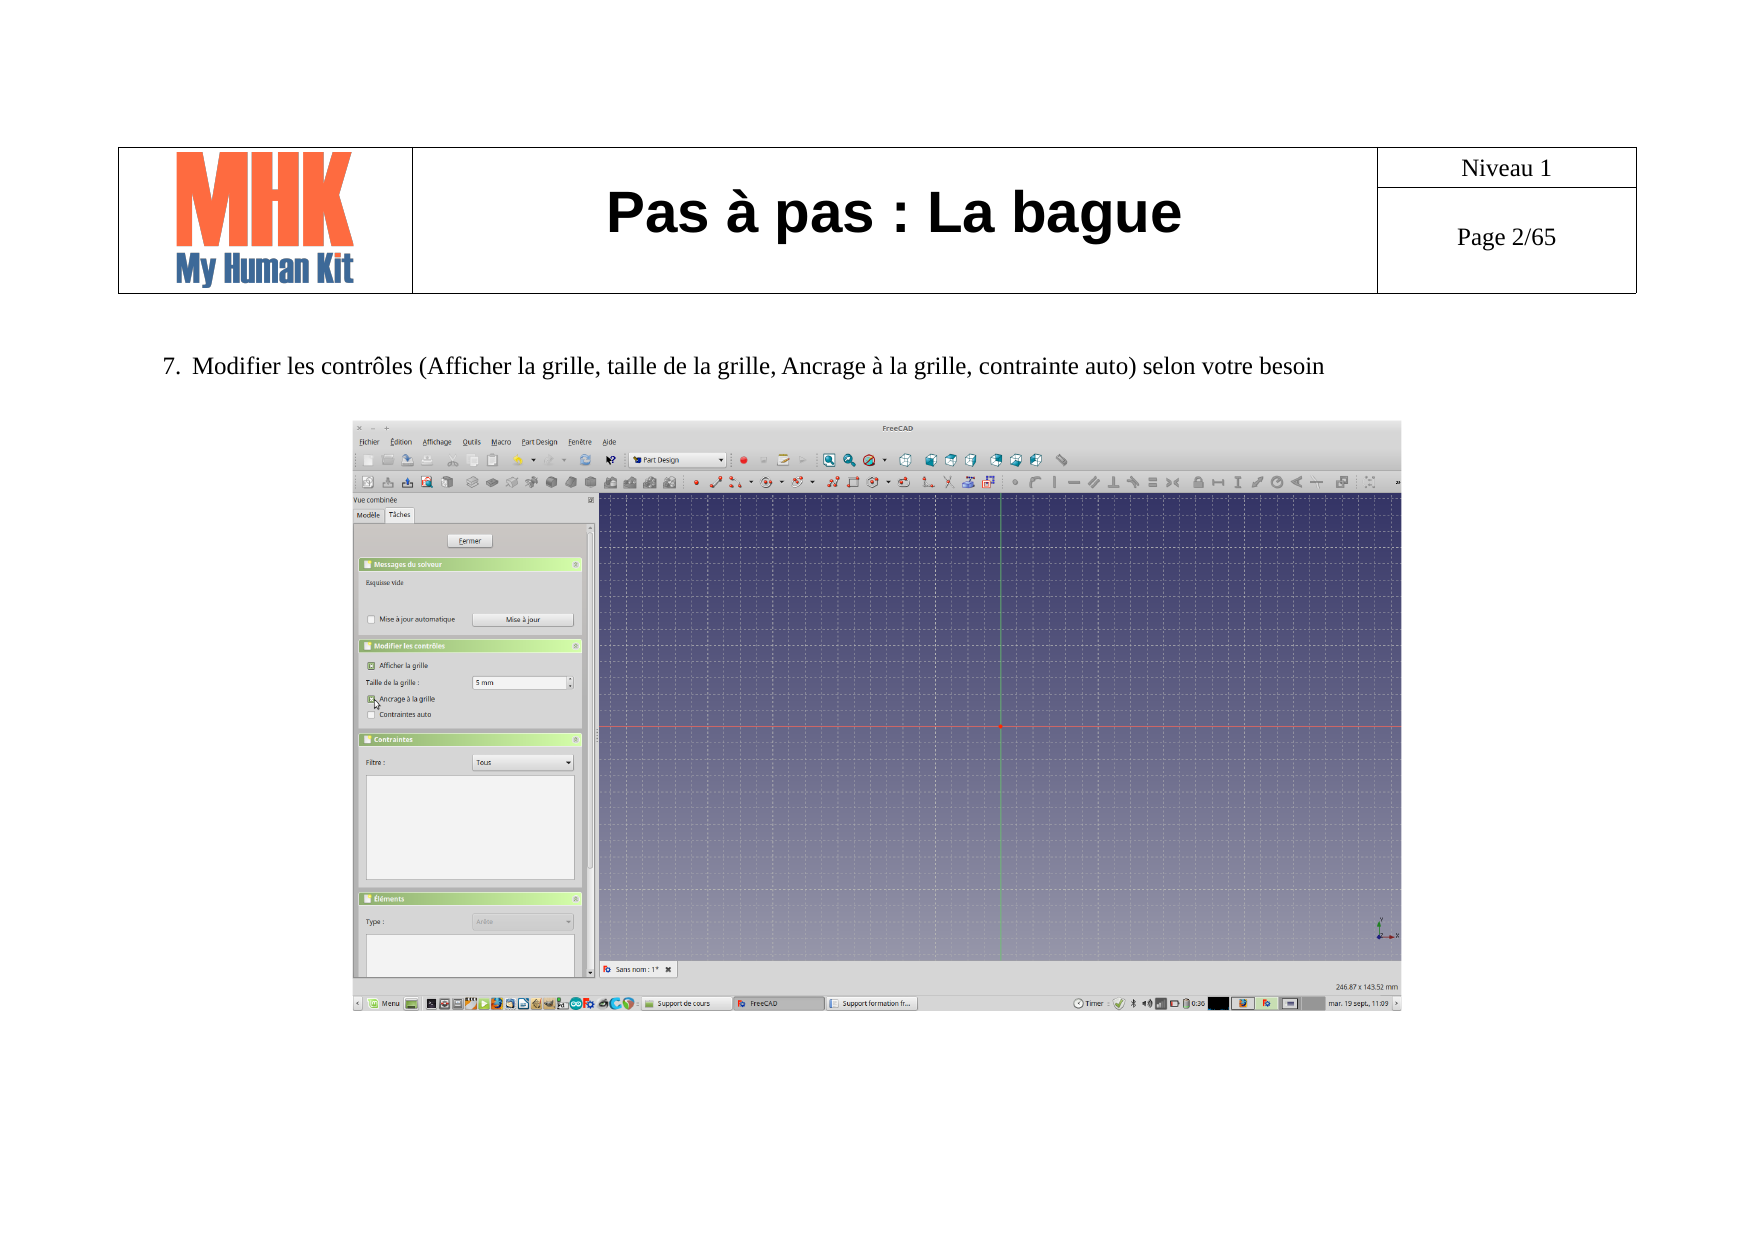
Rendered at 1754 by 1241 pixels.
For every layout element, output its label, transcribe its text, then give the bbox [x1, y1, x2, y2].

table_header [118, 415, 1636, 1017]
list Modifier les contrôles (Afficher la grille, taille de la grille, Ancrage à la grille, contrainte auto) selon votre besoin [162, 351, 1636, 380]
picture [352, 420, 1402, 1011]
picture [176, 152, 354, 288]
